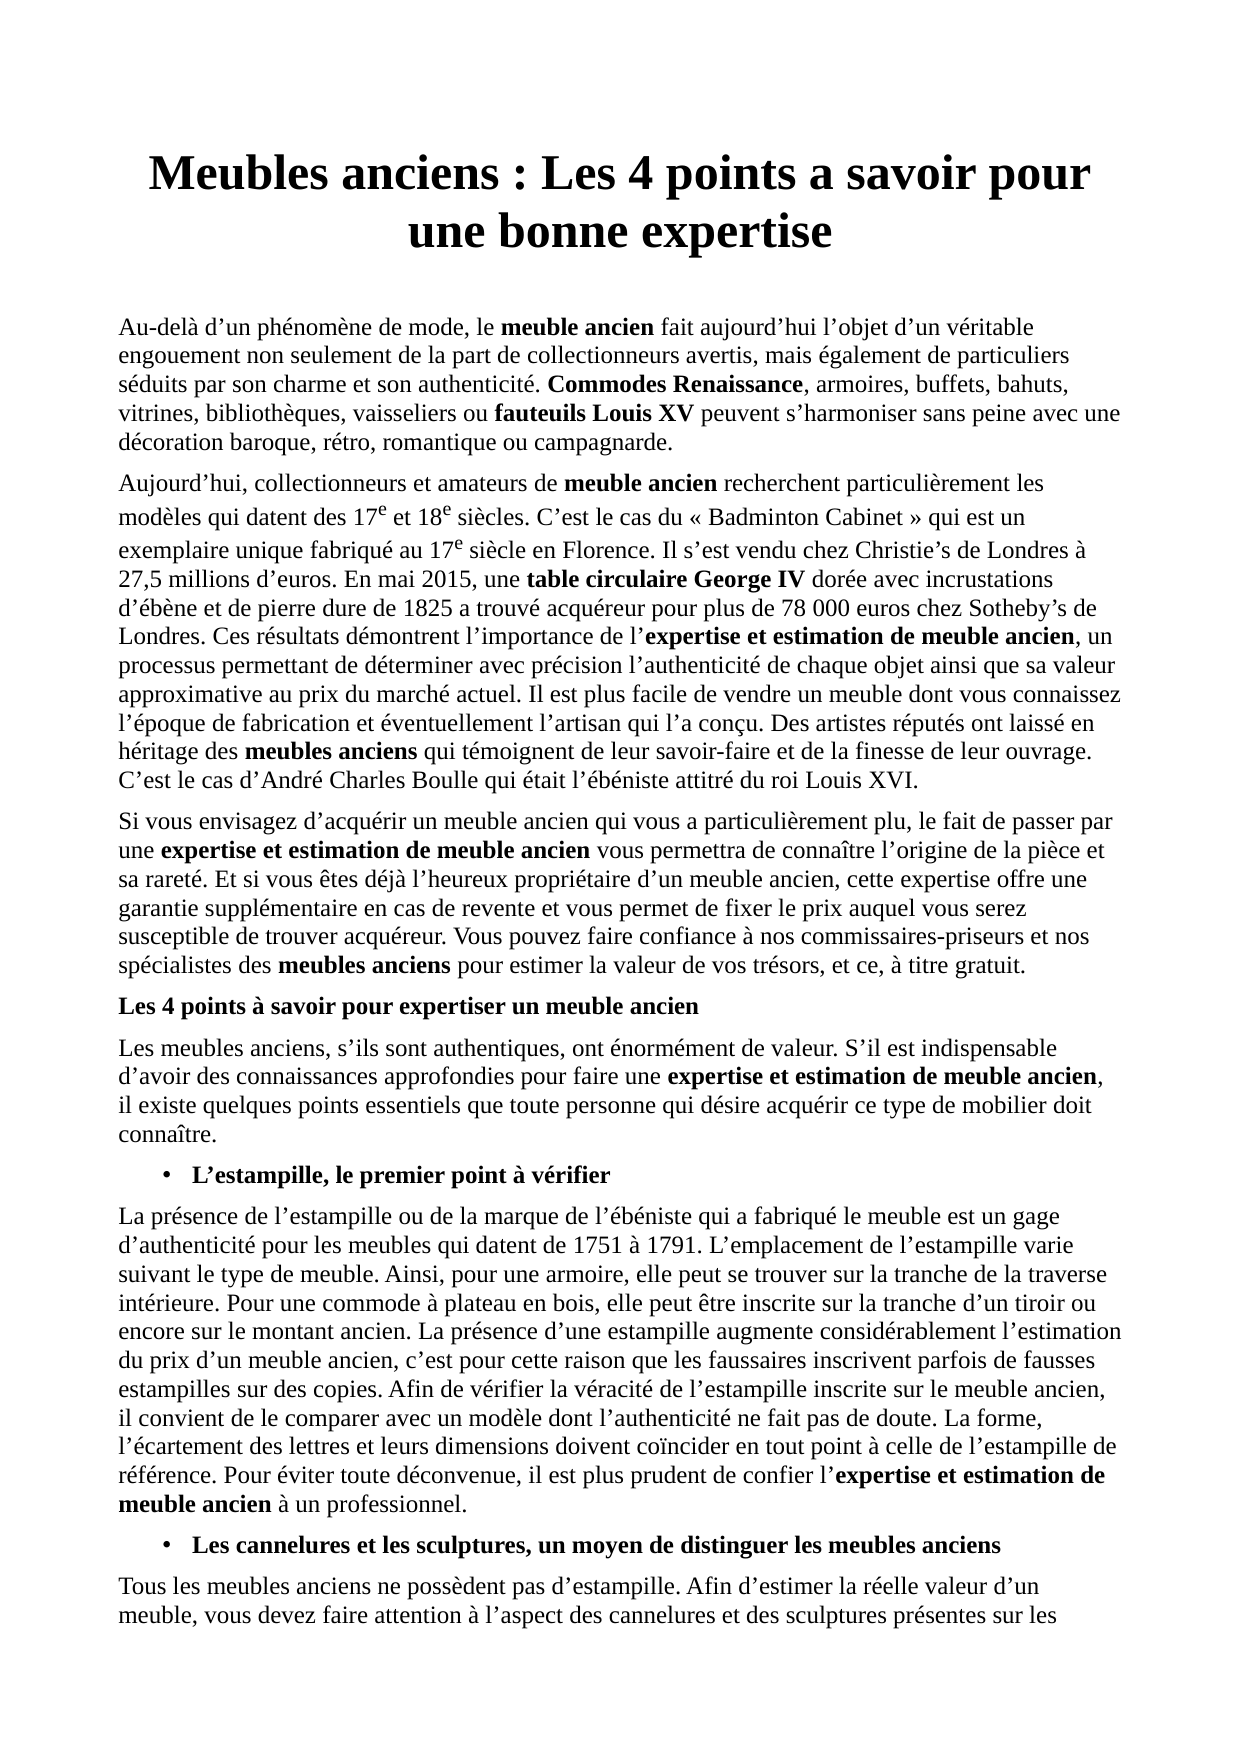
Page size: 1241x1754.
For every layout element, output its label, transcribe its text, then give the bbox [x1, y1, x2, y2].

text La présence de l’estampille ou de la marque de l’ébéniste qui a fabriqué le meuble est un gage d’authenticité pour les meubles qui datent de 1751 à 1791. L’emplacement de l’estampille varie suivant le type de meuble. Ainsi, pour une armoire, elle peut se trouver sur la tranche de la traverse intérieure. Pour une commode à plateau en bois, elle peut être inscrite sur la tranche d’un tiroir ou encore sur le montant ancien. La présence d’une estampille augmente considérablement l’estimation du prix d’un meuble ancien, c’est pour cette raison que les faussaires inscrivent parfois de fausses estampilles sur des copies. Afin de vérifier la véracité de l’estampille inscrite sur le meuble ancien, il convient de le comparer avec un modèle dont l’authenticité ne fait pas de doute. La forme, l’écartement des lettres et leurs dimensions doivent coïncider en tout point à celle de l’estampille de référence. Pour éviter toute déconvenue, il est plus prudent de confier l’expertise et estimation de meuble ancien à un professionnel. [118, 1201, 1122, 1518]
text Les 4 points à savoir pour expertiser un meuble ancien [118, 991, 1122, 1020]
text Tous les meubles anciens ne possèdent pas d’estampille. Afin d’estimer la réelle valeur d’un meuble, vous devez faire attention à l’aspect des cannelures et des sculptures présentes sur les [118, 1571, 1122, 1629]
text Au-delà d’un phénomène de mode, le meuble ancien fait aujourd’hui l’objet d’un véritable engouement non seulement de la part de collectionneurs avertis, mais également de particuliers séduits par son charme et son authenticité. Commodes Renaissance, armoires, buffets, bahuts, vitrines, bibliothèques, vaisseliers ou fauteuils Louis XV peuvent s’harmoniser sans peine avec une décoration baroque, rétro, romantique ou campagnarde. [118, 312, 1122, 456]
subtitle Meubles anciens : Les 4 points a savoir pour une bonne expertise [118, 143, 1122, 258]
list Les cannelures et les sculptures, un moyen de distinguer les meubles anciens [162, 1530, 1122, 1559]
text Si vous envisagez d’acquérir un meuble ancien qui vous a particulièrement plu, le fait de passer par une expertise et estimation de meuble ancien vous permettra de connaître l’origine de la pièce et sa rareté. Et si vous êtes déjà l’heureux propriétaire d’un meuble ancien, cette expertise offre une garantie supplémentaire en cas de revente et vous permet de fixer le prix auquel vous serez susceptible de trouver acquéreur. Vous pouvez faire confiance à nos commissaires-priseurs et nos spécialistes des meubles anciens pour estimer la valeur de vos trésors, et ce, à titre gratuit. [118, 806, 1122, 979]
text Les meubles anciens, s’ils sont authentiques, ont énormément de valeur. S’il est indispensable d’avoir des connaissances approfondies pour faire une expertise et estimation de meuble ancien, il existe quelques points essentiels que toute personne qui désire acquérir ce type de mobilier doit connaître. [118, 1033, 1122, 1148]
list L’estampille, le premier point à vérifier [162, 1160, 1122, 1189]
text Aujourd’hui, collectionneurs et amateurs de meuble ancien recherchent particulièrement les modèles qui datent des 17e et 18e siècles. C’est le cas du « Badminton Cabinet » qui est un exemplaire unique fabriqué au 17e siècle en Florence. Il s’est vendu chez Christie’s de Londres à 27,5 millions d’euros. En mai 2015, une table circulaire George IV dorée avec incrustations d’ébène et de pierre dure de 1825 a trouvé acquéreur pour plus de 78 000 euros chez Sotheby’s de Londres. Ces résultats démontrent l’importance de l’expertise et estimation de meuble ancien, un processus permettant de déterminer avec précision l’authenticité de chaque objet ainsi que sa valeur approximative au prix du marché actuel. Il est plus facile de vendre un meuble dont vous connaissez l’époque de fabrication et éventuellement l’artisan qui l’a conçu. Des artistes réputés ont laissé en héritage des meubles anciens qui témoignent de leur savoir-faire et de la finesse de leur ouvrage. C’est le cas d’André Charles Boulle qui était l’ébéniste attitré du roi Louis XVI. [118, 468, 1122, 794]
